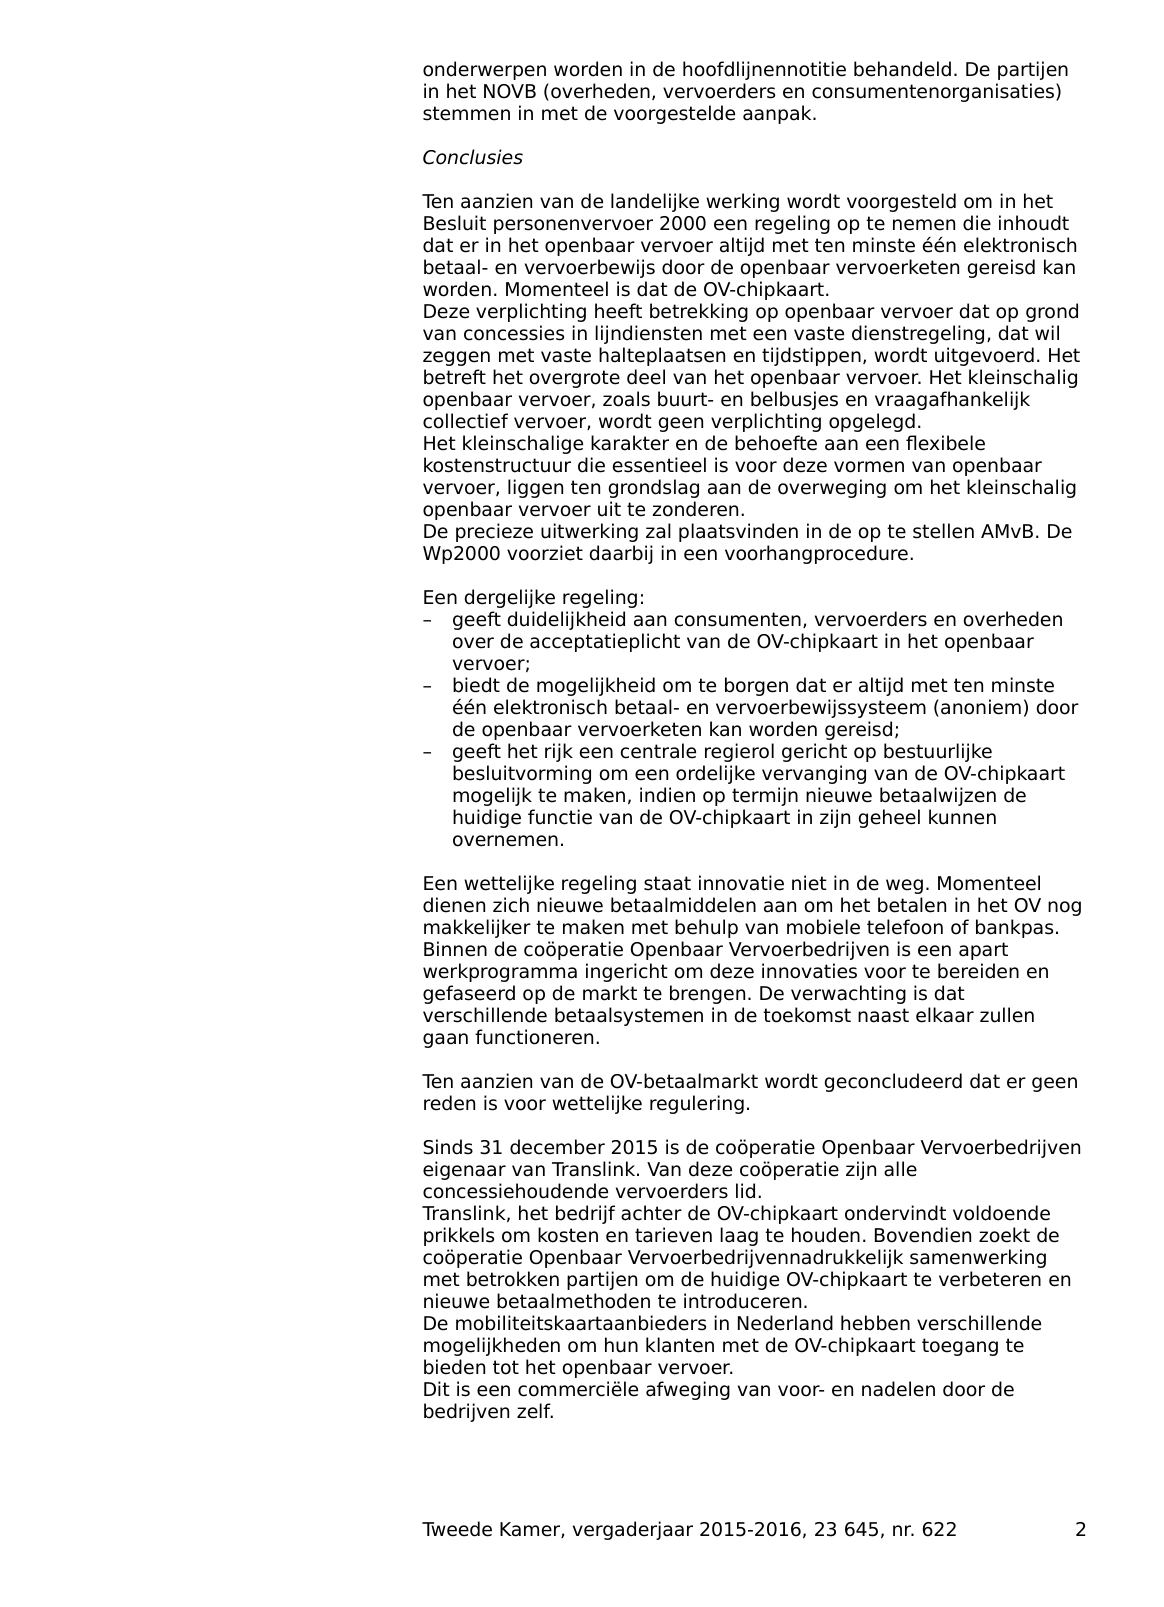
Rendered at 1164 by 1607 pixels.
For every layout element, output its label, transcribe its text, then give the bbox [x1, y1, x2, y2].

text – geeft het rijk een centrale regierol gericht op bestuurlijke besluitvorming om een ordelijke vervanging van de OV-chipkaart mogelijk te maken, indien op termijn nieuwe betaalwijzen de huidige functie van de OV-chipkaart in zijn geheel kunnen overnemen. [422, 741, 1087, 851]
text onderwerpen worden in de hoofdlijnennotitie behandeld. De partijen in het NOVB (overheden, vervoerders en consumentenorganisaties) stemmen in met de voorgestelde aanpak. [422, 59, 1087, 125]
text Ten aanzien van de landelijke werking wordt voorgesteld om in het Besluit personenvervoer 2000 een regeling op te nemen die inhoudt dat er in het openbaar vervoer altijd met ten minste één elektronisch betaal- en vervoerbewijs door de openbaar vervoerketen gereisd kan worden. Momenteel is dat de OV-chipkaart. [422, 191, 1087, 301]
subtitle Conclusies [422, 147, 1087, 169]
text Ten aanzien van de OV-betaalmarkt wordt geconcludeerd dat er geen reden is voor wettelijke regulering. [422, 1071, 1087, 1115]
text Dit is een commerciële afweging van voor- en nadelen door de bedrijven zelf. [422, 1379, 1087, 1423]
text De precieze uitwerking zal plaatsvinden in de op te stellen AMvB. De Wp2000 voorziet daarbij in een voorhangprocedure. [422, 521, 1087, 565]
text Een wettelijke regeling staat innovatie niet in de weg. Momenteel dienen zich nieuwe betaalmiddelen aan om het betalen in het OV nog makkelijker te maken met behulp van mobiele telefoon of bankpas. Binnen de coöperatie Openbaar Vervoerbedrijven is een apart werkprogramma ingericht om deze innovaties voor te bereiden en gefaseerd op de markt te brengen. De verwachting is dat verschillende betaalsystemen in de toekomst naast elkaar zullen gaan functioneren. [422, 873, 1087, 1049]
text – geeft duidelijkheid aan consumenten, vervoerders en overheden over de acceptatieplicht van de OV-chipkaart in het openbaar vervoer; [422, 609, 1087, 675]
text De mobiliteitskaartaanbieders in Nederland hebben verschillende mogelijkheden om hun klanten met de OV-chipkaart toegang te bieden tot het openbaar vervoer. [422, 1313, 1087, 1379]
text Het kleinschalige karakter en de behoefte aan een flexibele kostenstructuur die essentieel is voor deze vormen van openbaar vervoer, liggen ten grondslag aan de overweging om het kleinschalig openbaar vervoer uit te zonderen. [422, 433, 1087, 521]
text Translink, het bedrijf achter de OV-chipkaart ondervindt voldoende prikkels om kosten en tarieven laag te houden. Bovendien zoekt de coöperatie Openbaar Vervoerbedrijvennadrukkelijk samenwerking met betrokken partijen om de huidige OV-chipkaart te verbeteren en nieuwe betaalmethoden te introduceren. [422, 1203, 1087, 1313]
text Een dergelijke regeling: [422, 587, 1087, 609]
text – biedt de mogelijkheid om te borgen dat er altijd met ten minste één elektronisch betaal- en vervoerbewijssysteem (anoniem) door de openbaar vervoerketen kan worden gereisd; [422, 675, 1087, 741]
text Deze verplichting heeft betrekking op openbaar vervoer dat op grond van concessies in lijndiensten met een vaste dienstregeling, dat wil zeggen met vaste halteplaatsen en tijdstippen, wordt uitgevoerd. Het betreft het overgrote deel van het openbaar vervoer. Het kleinschalig openbaar vervoer, zoals buurt- en belbusjes en vraagafhankelijk collectief vervoer, wordt geen verplichting opgelegd. [422, 301, 1087, 433]
text Sinds 31 december 2015 is de coöperatie Openbaar Vervoerbedrijven eigenaar van Translink. Van deze coöperatie zijn alle concessiehoudende vervoerders lid. [422, 1137, 1087, 1203]
